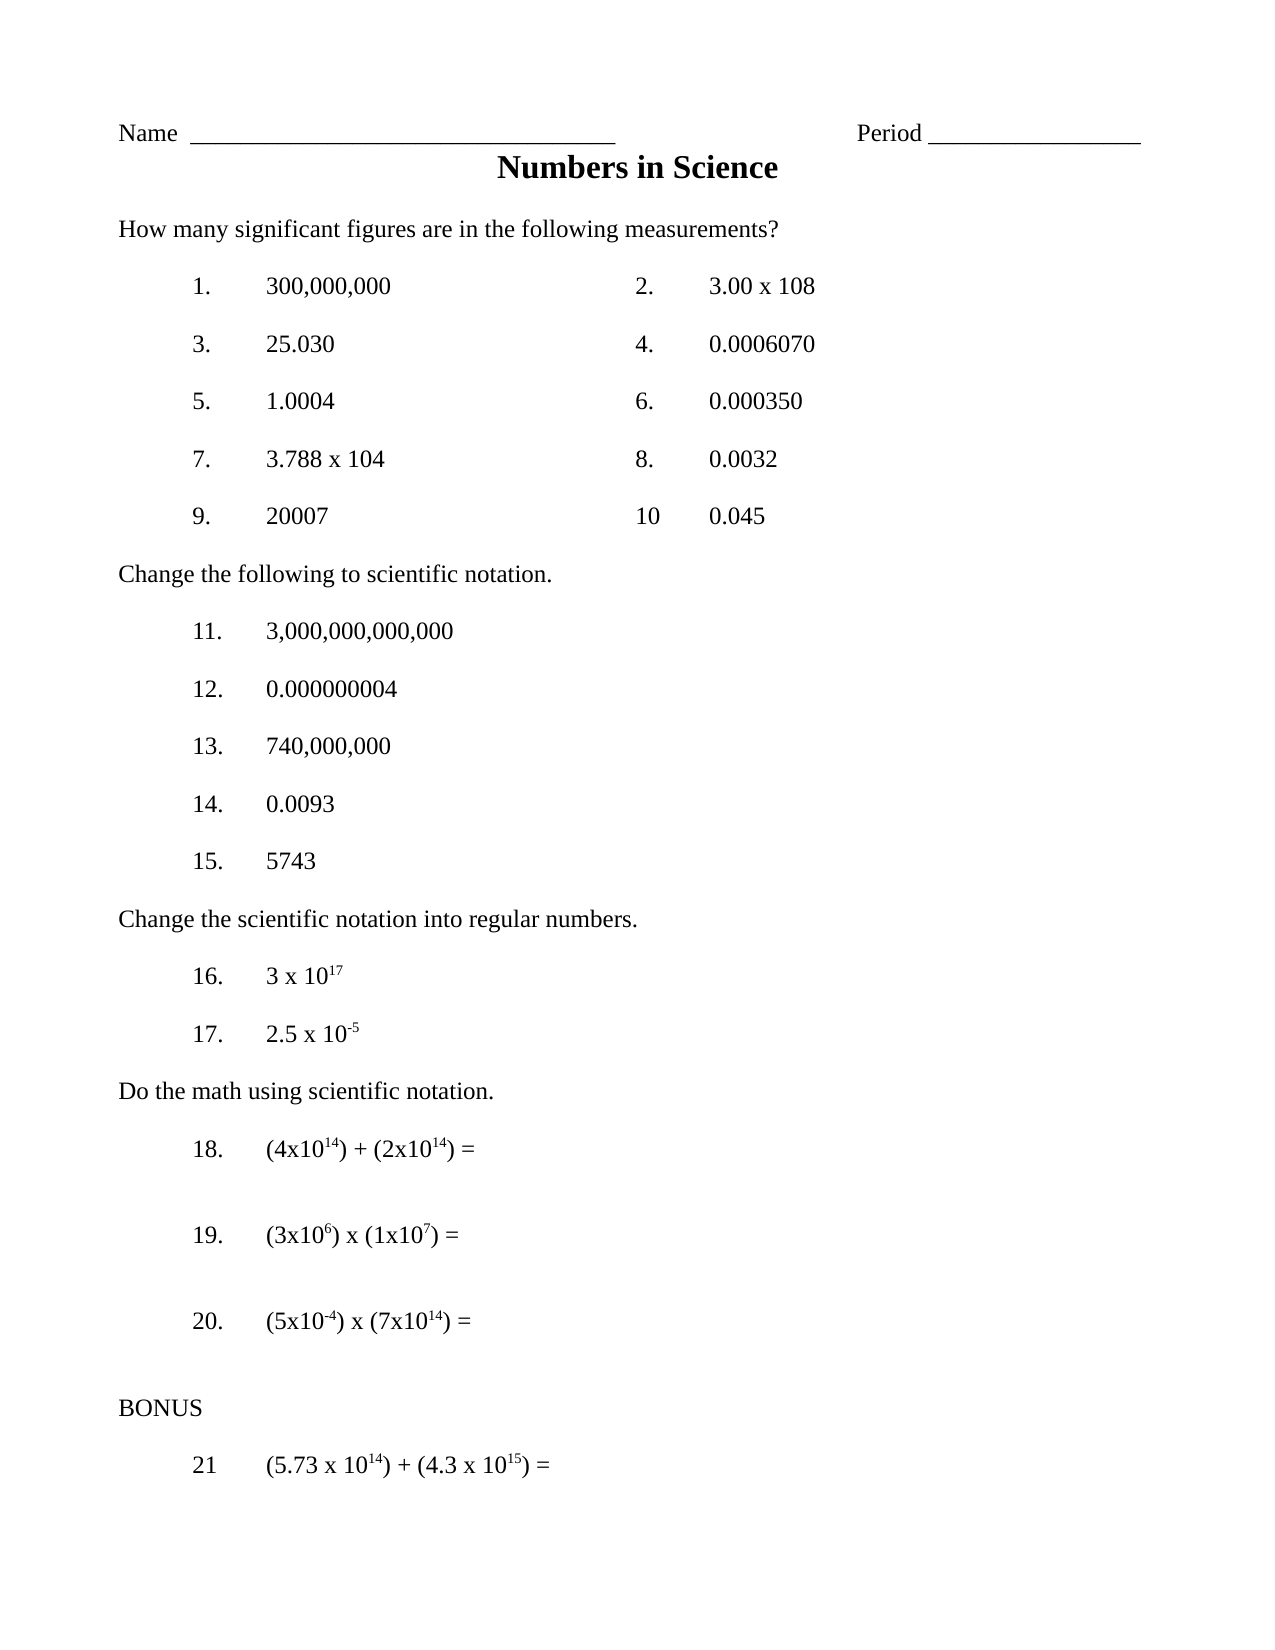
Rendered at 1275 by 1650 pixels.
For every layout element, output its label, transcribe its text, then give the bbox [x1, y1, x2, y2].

text Numbers in Science [118, 147, 1157, 185]
text 13. 740,000,000 [118, 731, 1157, 760]
text 16. 3 x 1017 [118, 961, 1157, 990]
text 15. 5743 [118, 846, 1157, 875]
text 1. 300,000,000 2. 3.00 x 108 [118, 271, 1157, 300]
text 14. 0.0093 [118, 789, 1157, 818]
text Change the scientific notation into regular numbers. [118, 904, 1157, 933]
text 11. 3,000,000,000,000 [118, 616, 1157, 645]
text 17. 2.5 x 10-5 [118, 1019, 1157, 1048]
text 5. 1.0004 6. 0.000350 [118, 386, 1157, 415]
text BONUS [118, 1393, 1157, 1421]
text 20. (5x10-4) x (7x1014) = [118, 1306, 1157, 1335]
text How many significant figures are in the following measurements? [118, 214, 1157, 243]
text Change the following to scientific notation. [118, 559, 1157, 588]
text 7. 3.788 x 104 8. 0.0032 [118, 444, 1157, 473]
text 18. (4x1014) + (2x1014) = [118, 1134, 1157, 1163]
text 19. (3x106) x (1x107) = [118, 1220, 1157, 1249]
text Name __________________________________ Period _________________ [118, 118, 1157, 147]
text 21 (5.73 x 1014) + (4.3 x 1015) = [118, 1450, 1157, 1479]
text 9. 20007 10 0.045 [118, 501, 1157, 530]
text 12. 0.000000004 [118, 674, 1157, 703]
text Do the math using scientific notation. [118, 1076, 1157, 1105]
text 3. 25.030 4. 0.0006070 [118, 329, 1157, 358]
